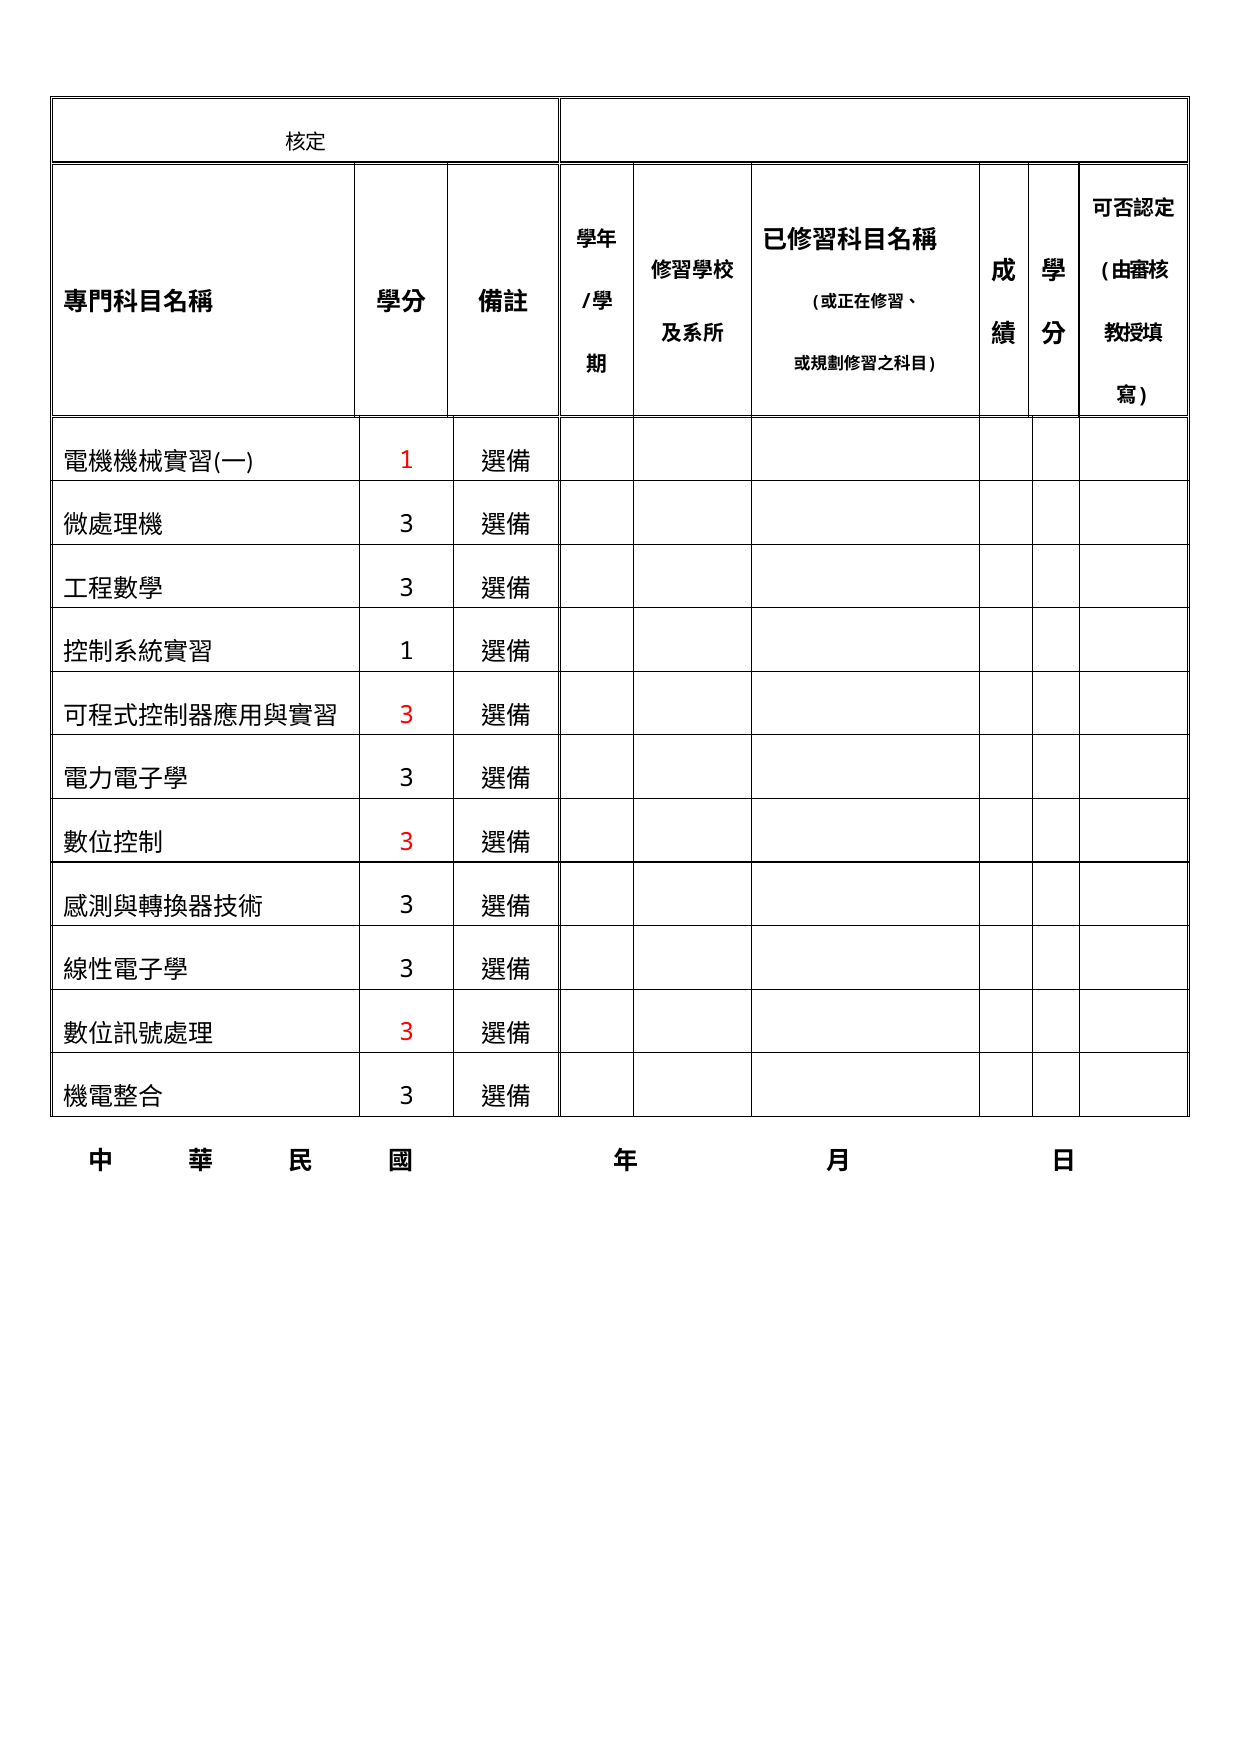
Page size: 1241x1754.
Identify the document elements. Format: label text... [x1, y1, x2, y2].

table_cell [1033, 608, 1079, 671]
table_cell 備註 [448, 165, 558, 414]
table_cell [1080, 735, 1187, 798]
table_header [561, 99, 1187, 161]
table_cell [1033, 545, 1079, 607]
table_cell [980, 735, 1032, 798]
table_cell 3 [360, 863, 453, 925]
table_cell [980, 990, 1032, 1052]
table_cell [752, 735, 979, 798]
table_cell [1080, 1053, 1187, 1116]
table_cell [1033, 672, 1079, 734]
table_cell 選備 [454, 926, 558, 988]
table_cell [634, 545, 751, 607]
table_cell [634, 990, 751, 1052]
table_cell [561, 672, 633, 734]
table_cell [1033, 735, 1079, 798]
table_cell 3 [360, 990, 453, 1052]
table_cell [1033, 926, 1079, 988]
table_cell 可程式控制器應用與實習 [53, 672, 359, 734]
table_cell [634, 418, 751, 480]
table_cell 電機機械實習(一) [53, 418, 359, 480]
table_cell [561, 863, 633, 925]
table_cell [1080, 799, 1187, 861]
table_cell [634, 926, 751, 988]
table_cell [561, 926, 633, 988]
table_cell [634, 608, 751, 671]
table_cell 選備 [454, 990, 558, 1052]
table_cell 選備 [454, 1053, 558, 1116]
table_cell [752, 481, 979, 544]
table_cell 3 [360, 735, 453, 798]
table_cell [561, 545, 633, 607]
table_cell [752, 926, 979, 988]
table_cell [561, 608, 633, 671]
table_cell [634, 735, 751, 798]
table_cell [980, 481, 1032, 544]
table_cell 3 [360, 1053, 453, 1116]
table_cell 學分 [1029, 165, 1078, 414]
table_header 核定 [53, 99, 558, 161]
table_cell 控制系統實習 [53, 608, 359, 671]
table_cell 選備 [454, 735, 558, 798]
table_cell 選備 [454, 672, 558, 734]
table_cell 選備 [454, 545, 558, 607]
table_cell 機電整合 [53, 1053, 359, 1116]
table_cell [752, 672, 979, 734]
table_cell [1080, 418, 1187, 480]
table_cell [561, 1053, 633, 1116]
table_cell [1080, 481, 1187, 544]
table_cell [561, 990, 633, 1052]
table_cell 1 [360, 418, 453, 480]
table_cell 已修習科目名稱 (或正在修習、 或規劃修習之科目) [752, 165, 979, 414]
table_cell [1033, 418, 1079, 480]
table_cell 修習學校及系所 [634, 165, 751, 414]
table_cell 可否認定(由審核教授填寫) [1080, 165, 1187, 414]
table_cell [980, 672, 1032, 734]
table_cell 選備 [454, 418, 558, 480]
table_cell [980, 799, 1032, 861]
table_cell 學分 [355, 165, 447, 414]
table_cell 選備 [454, 863, 558, 925]
table_cell 線性電子學 [53, 926, 359, 988]
table_cell 3 [360, 481, 453, 544]
table_cell [752, 863, 979, 925]
table_cell 成績 [980, 165, 1028, 414]
table_cell 電力電子學 [53, 735, 359, 798]
table_cell [1080, 545, 1187, 607]
table_cell 3 [360, 672, 453, 734]
table_cell 3 [360, 799, 453, 861]
table_cell 1 [360, 608, 453, 671]
table_cell [1080, 608, 1187, 671]
table_cell [752, 990, 979, 1052]
table_cell [752, 418, 979, 480]
table_cell [980, 863, 1032, 925]
table_cell [752, 608, 979, 671]
table_cell [561, 481, 633, 544]
table_cell 選備 [454, 481, 558, 544]
table_cell [561, 735, 633, 798]
text 中 華 民 國 年 月 日 [89, 1117, 1152, 1179]
table_cell [1080, 926, 1187, 988]
table_cell [1033, 990, 1079, 1052]
table_cell [980, 926, 1032, 988]
table_cell 學年/學期 [561, 165, 633, 414]
table_cell 3 [360, 926, 453, 988]
table_cell [752, 799, 979, 861]
table_cell [980, 545, 1032, 607]
table_cell [1080, 990, 1187, 1052]
table_cell 感測與轉換器技術 [53, 863, 359, 925]
table_cell [1033, 1053, 1079, 1116]
table_cell 選備 [454, 799, 558, 861]
table_cell 數位控制 [53, 799, 359, 861]
table_cell [1080, 863, 1187, 925]
table_cell 專門科目名稱 [53, 165, 354, 414]
table_cell [752, 1053, 979, 1116]
table_cell 選備 [454, 608, 558, 671]
table_cell [1080, 672, 1187, 734]
table_cell [634, 481, 751, 544]
table_cell 數位訊號處理 [53, 990, 359, 1052]
table_cell [561, 418, 633, 480]
table_cell [561, 799, 633, 861]
table_cell [634, 672, 751, 734]
table_cell [980, 608, 1032, 671]
table_cell [1033, 863, 1079, 925]
table_cell 3 [360, 545, 453, 607]
table_cell 微處理機 [53, 481, 359, 544]
table_cell [634, 799, 751, 861]
table_cell 工程數學 [53, 545, 359, 607]
table_cell [752, 545, 979, 607]
table_cell [980, 418, 1032, 480]
table_cell [1033, 799, 1079, 861]
table_cell [1033, 481, 1079, 544]
table_cell [634, 1053, 751, 1116]
table_cell [980, 1053, 1032, 1116]
table_cell [634, 863, 751, 925]
